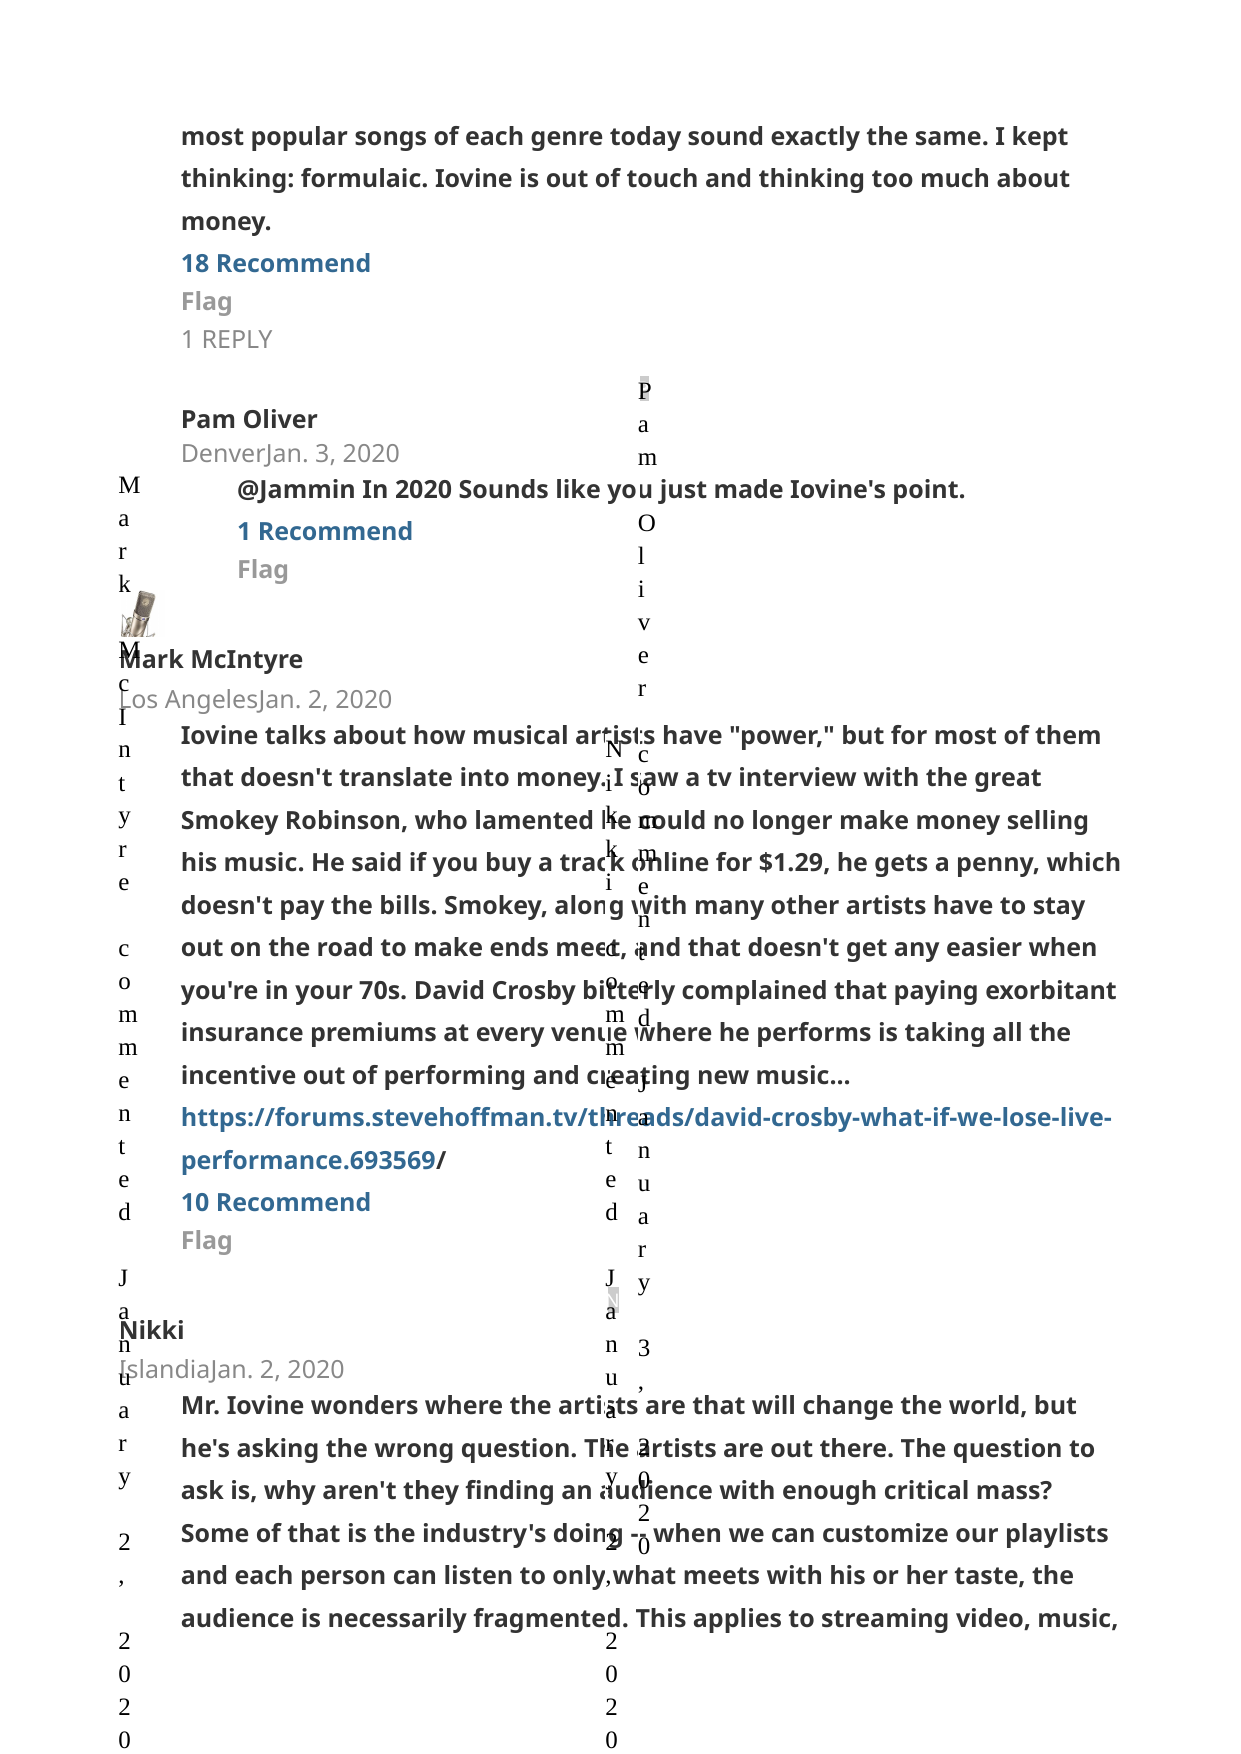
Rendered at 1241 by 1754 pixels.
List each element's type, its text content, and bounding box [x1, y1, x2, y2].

text Flag [237, 552, 638, 586]
text Iovine talks about how musical artists have "power," but for most of them that doesn't translate into money. I saw a tv interview with the great Smokey Robinson, who lamented he could no longer make money selling his music. He said if you buy a track online for $1.29, he gets a penny, which doesn't pay the bills. Smokey, along with many other artists have to stay out on the road to make ends meet, and that doesn't get any easier when you're in your 70s. David Crosby bitterly complained that paying exorbitant insurance premiums at every venue where he performs is taking all the incentive out of performing and creating new music... https://forums.stevehoffman.tv/threads/david-crosby-what-if-we-lose-live-performance.693569/ [640, 717, 1122, 1176]
text Flag [181, 284, 1106, 318]
text Nikki [608, 1313, 638, 1347]
text Flag [181, 1223, 605, 1257]
text 18 Recommend [181, 246, 1106, 280]
text DenverJan. 3, 2020 [181, 435, 638, 469]
text 1 Recommend [237, 514, 638, 548]
text Los AngelesJan. 2, 2020 [640, 681, 1122, 715]
text DenverJan. 3, 2020 [640, 435, 1122, 469]
text N [608, 1261, 638, 1313]
text Iovine talks about how musical artists have "power," but for most of them that doesn't translate into money. I saw a tv interview with the great Smokey Robinson, who lamented he could no longer make money selling his music. He said if you buy a track online for $1.29, he gets a penny, which doesn't pay the bills. Smokey, along with many other artists have to stay out on the road to make ends meet, and that doesn't get any easier when you're in your 70s. David Crosby bitterly complained that paying exorbitant insurance premiums at every venue where he performs is taking all the incentive out of performing and creating new music... https://forums.stevehoffman.tv/threads/david-crosby-what-if-we-lose-live-performance.693569/ [181, 717, 638, 1176]
text Mark McIntyre [640, 642, 1122, 676]
text @Jammin In 2020 Sounds like you just made Iovine's point. [640, 471, 1122, 505]
text Mark McIntyre [121, 642, 638, 676]
text 10 Recommend [640, 1185, 1106, 1219]
picture [121, 590, 166, 637]
text IslandiaJan. 2, 2020 [121, 1352, 605, 1386]
text Mr. Iovine wonders where the artists are that will change the world, but he's asking the wrong question. The artists are out there. The question to ask is, why aren't they finding an audience with enough critical mass? Some of that is the industry's doing -- when we can customize our playlists and each person can listen to only what meets with his or her taste, the audience is necessarily fragmented. This applies to streaming video, music, news, podcasts, what have you. That is a sea change from when the only way most people got exposed to new music or tv was through a limited number of channels or stations. If Dylan got played at all, he got played to a mass audience. M*A*S*H and All In The Family likewise played to a mass audience. It's much harder to reach that many ears or eyeballs now, because the consumer has so much more choice and control. The other problem is societal. We have indeed become less tolerant of anything that doesn't jibe with our own preferences and preconceived notions. Those few who still succeed in reaching huge audiences (like Taylor Swift) must indeed keep activism muted and avoid alienating listeners. "Cancel" culture speaks to a willingness to stop listening or watching the minute we are challenged. You really can't effectively make a big, critical statement in that climate, not if you've got bills to pay. Artists must choose whether to go for mass success (and $$$) or play to small audiences willing to hear a more edgy message. [181, 1388, 605, 1634]
text Pam Oliver [181, 401, 638, 435]
text Flag [608, 1223, 638, 1257]
text Pam Oliver [640, 401, 1122, 435]
subtitle 1 Reply [181, 322, 1122, 356]
text 10 Recommend [608, 1185, 638, 1219]
text 10 Recommend [181, 1185, 605, 1219]
text Los AngelesJan. 2, 2020 [121, 681, 638, 715]
text Flag [640, 552, 1106, 586]
text @Jammin In 2020 Sounds like you just made Iovine's point. [237, 471, 638, 505]
text N [121, 1261, 605, 1313]
text P [181, 356, 1106, 401]
text Nikki [640, 1313, 1122, 1347]
text IslandiaJan. 2, 2020 [640, 1352, 1122, 1386]
text Nikki [121, 1313, 605, 1347]
text Flag [640, 1223, 1106, 1257]
text 1 Recommend [640, 514, 1106, 548]
text N [640, 1261, 1106, 1313]
text This is all Top 40 talk. The really good, original art that’s akin to his art flag is all mostly off the commercial radar. Steve Lacy, Unknown Mortal Orchestra, Solange, Dirty Projectors, Fleet Foxes, Flying Lotus, Thundercat, Panda Bear, Crumb... man, there is so much incredible musical art being made today. As much as I love Neil Young and John Lennon, Iovine sounds like he’s still mostly yearning for the past. The best example of the fusion of past/present, Top 40/underground, is probably Childish Gambino’s “‘Awaken, My Love!’” Absolutely genius. I watched the ball drop performances, and although they were energetic and mesmerizing, the most popular songs of each genre today sound exactly the same. I kept thinking: formulaic. Iovine is out of touch and thinking too much about money. [181, 118, 1122, 237]
text Mr. Iovine wonders where the artists are that will change the world, but he's asking the wrong question. The artists are out there. The question to ask is, why aren't they finding an audience with enough critical mass? Some of that is the industry's doing -- when we can customize our playlists and each person can listen to only what meets with his or her taste, the audience is necessarily fragmented. This applies to streaming video, music, news, podcasts, what have you. That is a sea change from when the only way most people got exposed to new music or tv was through a limited number of channels or stations. If Dylan got played at all, he got played to a mass audience. M*A*S*H and All In The Family likewise played to a mass audience. It's much harder to reach that many ears or eyeballs now, because the consumer has so much more choice and control. The other problem is societal. We have indeed become less tolerant of anything that doesn't jibe with our own preferences and preconceived notions. Those few who still succeed in reaching huge audiences (like Taylor Swift) must indeed keep activism muted and avoid alienating listeners. "Cancel" culture speaks to a willingness to stop listening or watching the minute we are challenged. You really can't effectively make a big, critical statement in that climate, not if you've got bills to pay. Artists must choose whether to go for mass success (and $$$) or play to small audiences willing to hear a more edgy message. [608, 1388, 1122, 1634]
text IslandiaJan. 2, 2020 [608, 1352, 638, 1386]
